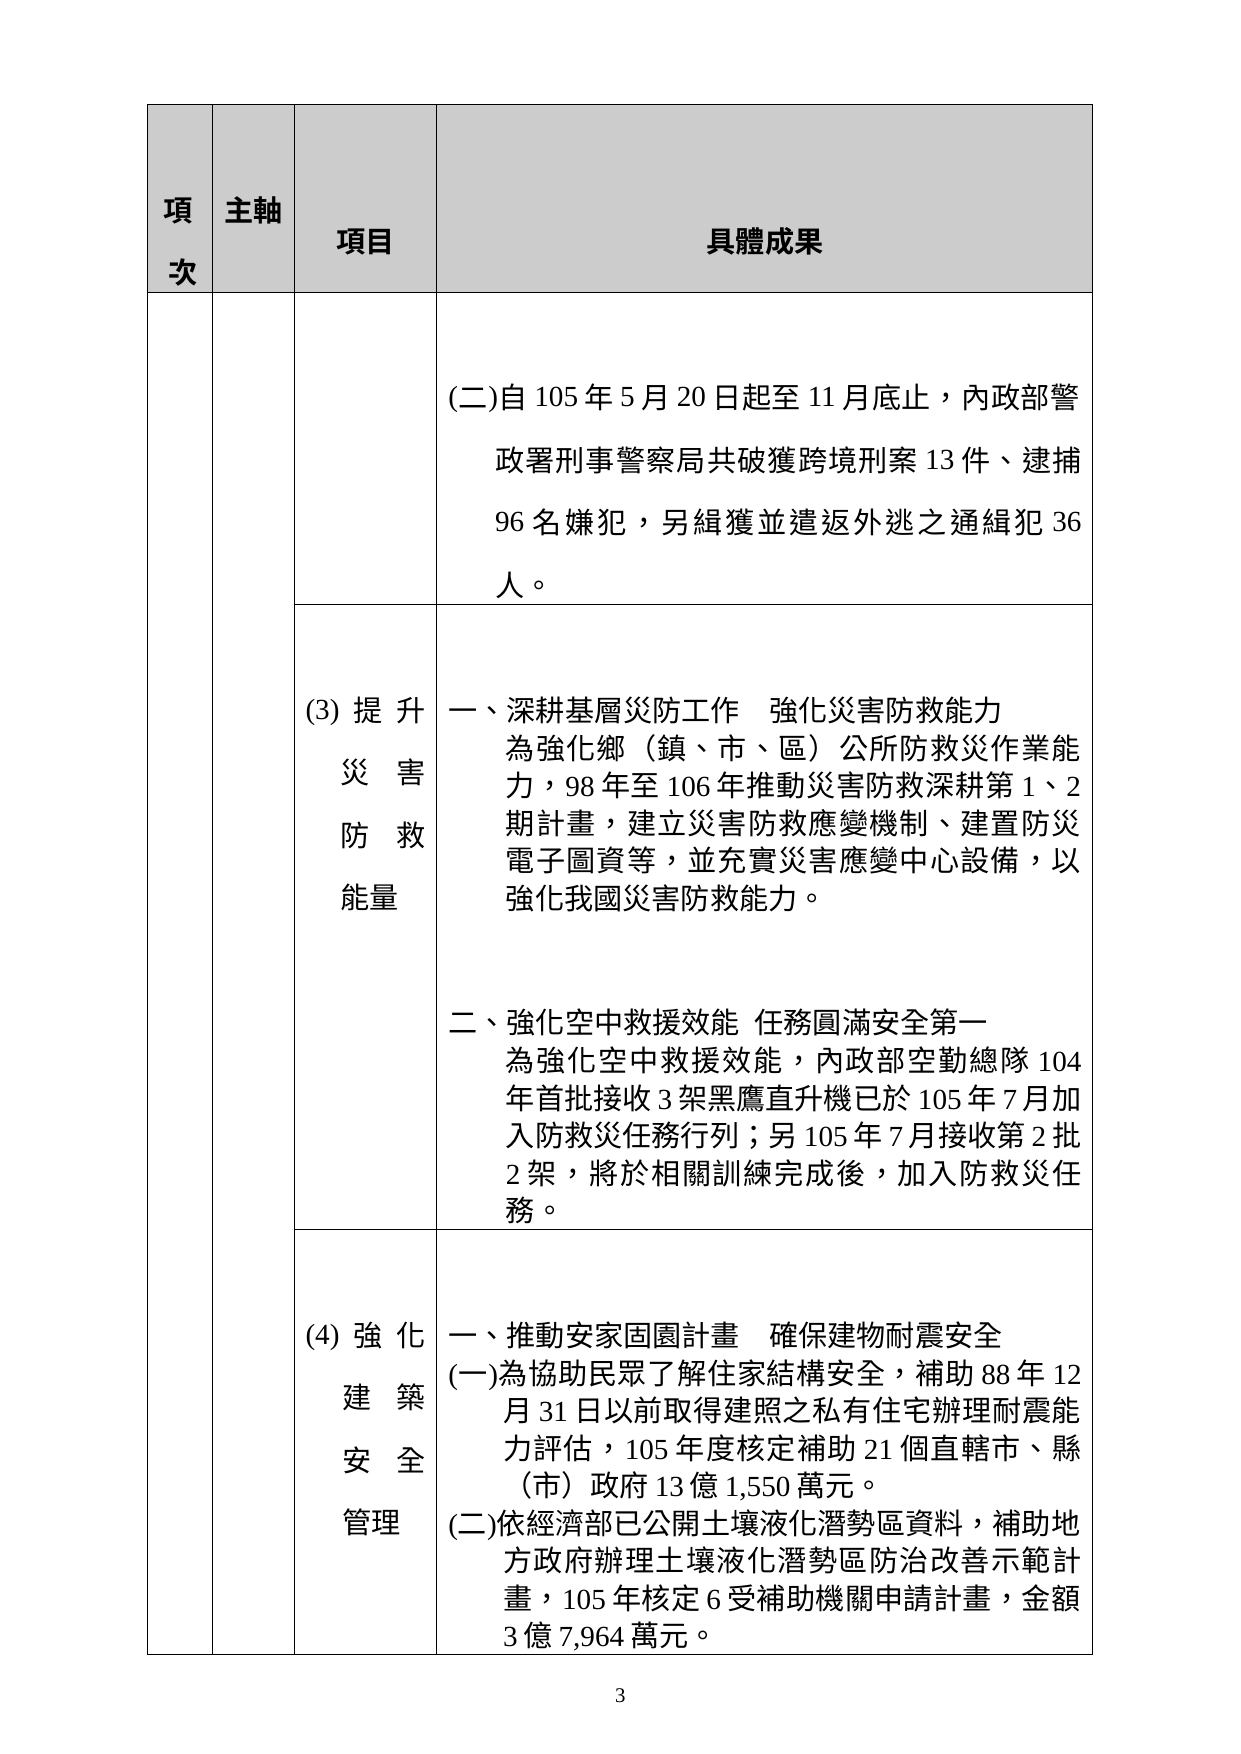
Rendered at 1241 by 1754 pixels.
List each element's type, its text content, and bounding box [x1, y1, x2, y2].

table_header 具體成果 [437, 105, 1092, 292]
table_cell [213, 293, 294, 1654]
table_header 主軸 [213, 105, 294, 292]
table_cell (二)自105年5月20日起至11月底止，內政部警政署刑事警察局共破獲跨境刑案13件、逮捕96名嫌犯，另緝獲並遣返外逃之通緝犯36人。 [437, 293, 1092, 604]
table_cell 一、推動安家固園計畫 確保建物耐震安全 (一)為協助民眾了解住家結構安全，補助88年12月31日以前取得建照之私有住宅辦理耐震能力評估，105年度核定補助21個直轄市、縣（市）政府13億1,550萬元。 (二)依經濟部已公開土壤液化潛勢區資料，補助地方政府辦理土壤液化潛勢區防治改善示範計畫，105年核定6受補助機關申請計畫，金額3億7,964萬元。 [437, 1230, 1092, 1654]
table_header 項次 [148, 105, 212, 292]
table_header 項目 [295, 105, 436, 292]
table_cell [148, 293, 212, 1654]
table_cell (4)強化建築安全管理 [295, 1230, 436, 1654]
table_cell (3)提升災害防救能量 [295, 605, 436, 1229]
table_cell [295, 293, 436, 604]
table_cell 一、深耕基層災防工作 強化災害防救能力 為強化鄉（鎮、市、區）公所防救災作業能力，98年至106年推動災害防救深耕第1、2期計畫，建立災害防救應變機制、建置防災電子圖資等，並充實災害應變中心設備，以強化我國災害防救能力。 二、強化空中救援效能 任務圓滿安全第一 為強化空中救援效能，內政部空勤總隊104年首批接收3架黑鷹直升機已於105年7月加入防救災任務行列；另105年7月接收第2批2架，將於相關訓練完成後，加入防救災任務。 [437, 605, 1092, 1229]
